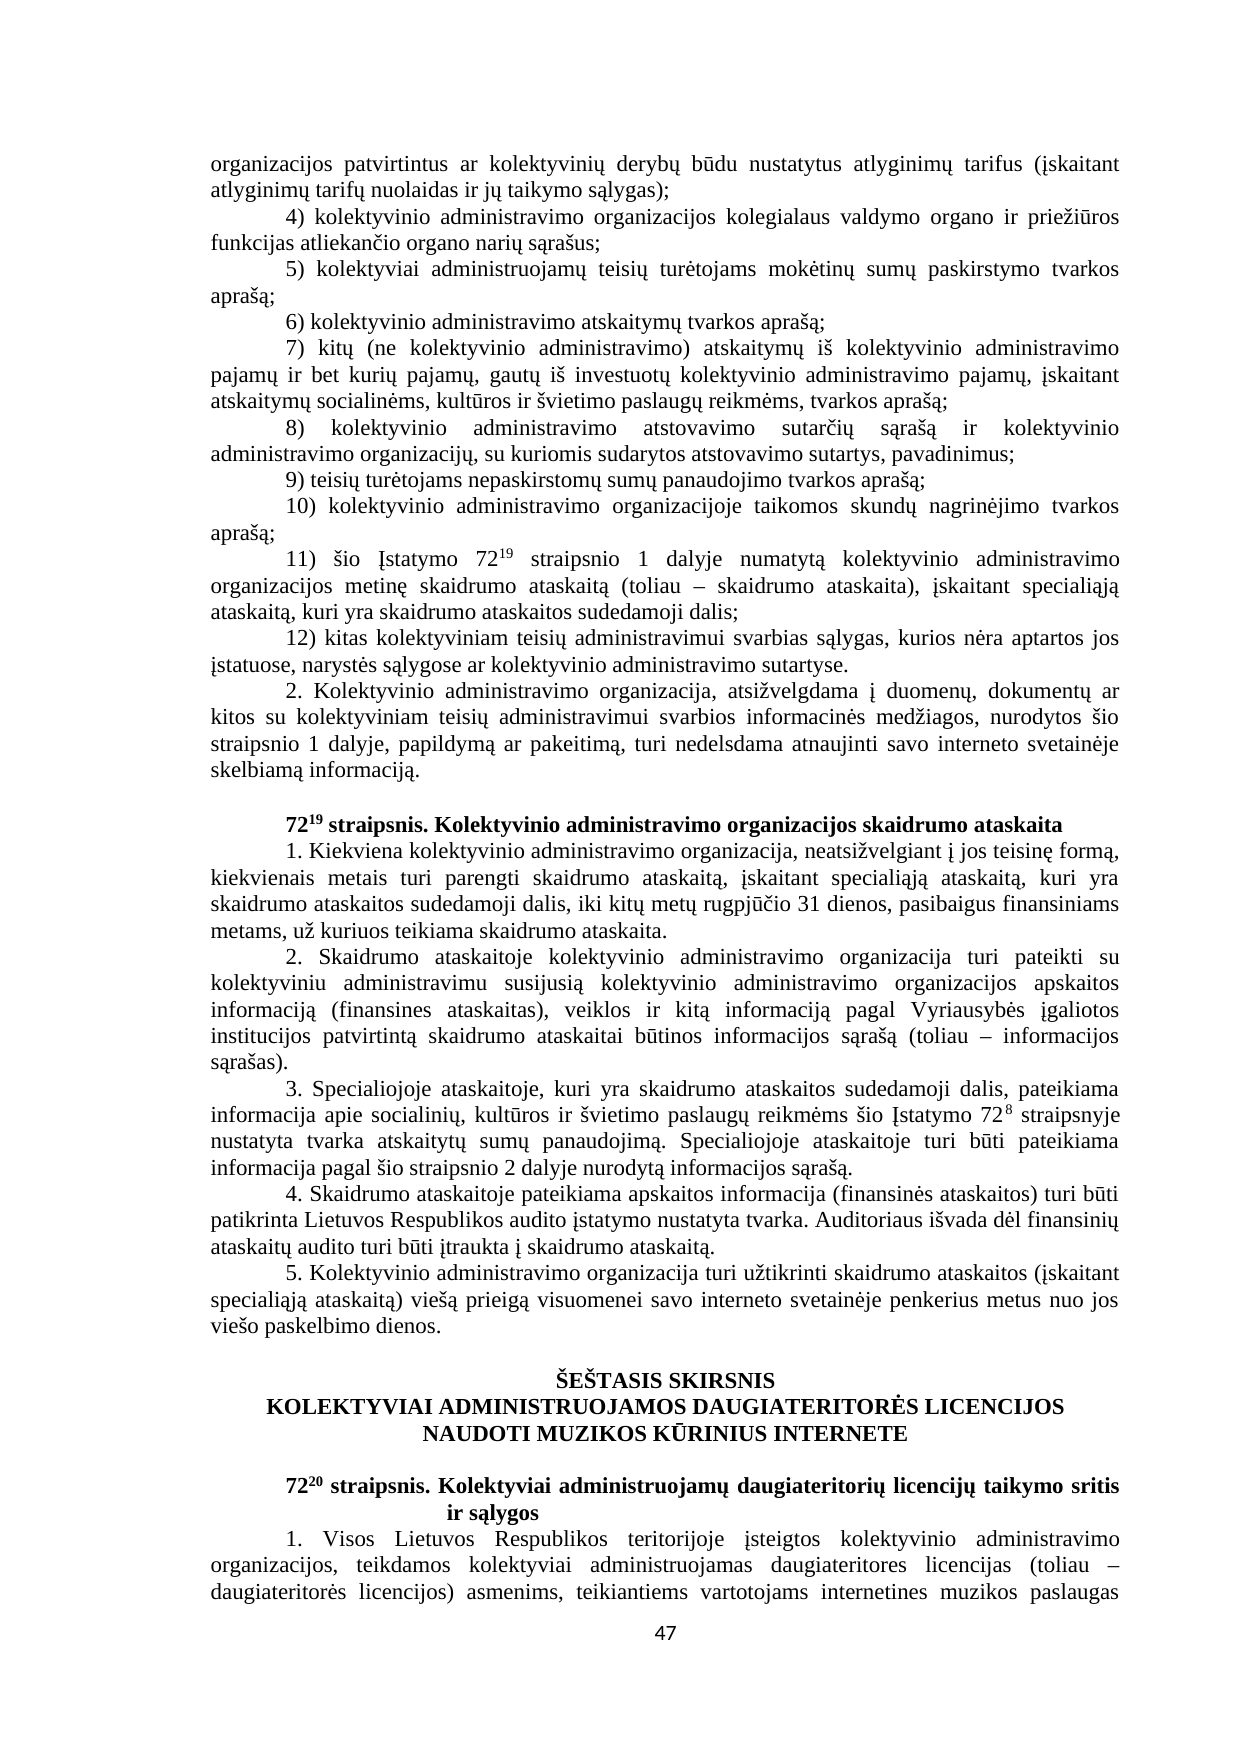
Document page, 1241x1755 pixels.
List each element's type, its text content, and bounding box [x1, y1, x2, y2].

text 8) kolektyvinio administravimo atstovavimo sutarčių sąrašą ir kolektyvinio administravimo organizacijų, su kuriomis sudarytos atstovavimo sutartys, pavadinimus; [210, 413, 1120, 466]
text 9) teisių turėtojams nepaskirstomų sumų panaudojimo tvarkos aprašą; [210, 466, 1120, 493]
text 3. Specialiojoje ataskaitoje, kuri yra skaidrumo ataskaitos sudedamoji dalis, pateikiama informacija apie socialinių, kultūros ir švietimo paslaugų reikmėms šio Įstatymo 728 straipsnyje nustatyta tvarka atskaitytų sumų panaudojimą. Specialiojoje ataskaitoje turi būti pateikiama informacija pagal šio straipsnio 2 dalyje nurodytą informacijos sąrašą. [210, 1075, 1120, 1180]
text KOLEKTYVIAI ADMINISTRUOJAMOS DAUGIATERITORĖS LICENCIJOS NAUDOTI MUZIKOS KŪRINIUS INTERNETE [210, 1393, 1120, 1446]
text organizacijos patvirtintus ar kolektyvinių derybų būdu nustatytus atlyginimų tarifus (įskaitant atlyginimų tarifų nuolaidas ir jų taikymo sąlygas); [210, 150, 1120, 203]
text 7) kitų (ne kolektyvinio administravimo) atskaitymų iš kolektyvinio administravimo pajamų ir bet kurių pajamų, gautų iš investuotų kolektyvinio administravimo pajamų, įskaitant atskaitymų socialinėms, kultūros ir švietimo paslaugų reikmėms, tvarkos aprašą; [210, 334, 1120, 413]
text 5) kolektyviai administruojamų teisių turėtojams mokėtinų sumų paskirstymo tvarkos aprašą; [210, 255, 1120, 308]
text 5. Kolektyvinio administravimo organizacija turi užtikrinti skaidrumo ataskaitos (įskaitant specialiąją ataskaitą) viešą prieigą visuomenei savo interneto svetainėje penkerius metus nuo jos viešo paskelbimo dienos. [210, 1259, 1120, 1338]
text 2. Kolektyvinio administravimo organizacija, atsižvelgdama į duomenų, dokumentų ar kitos su kolektyviniam teisių administravimui svarbios informacinės medžiagos, nurodytos šio straipsnio 1 dalyje, papildymą ar pakeitimą, turi nedelsdama atnaujinti savo interneto svetainėje skelbiamą informaciją. [210, 677, 1120, 782]
text 1. Kiekviena kolektyvinio administravimo organizacija, neatsižvelgiant į jos teisinę formą, kiekvienais metais turi parengti skaidrumo ataskaitą, įskaitant specialiąją ataskaitą, kuri yra skaidrumo ataskaitos sudedamoji dalis, iki kitų metų rugpjūčio 31 dienos, pasibaigus finansiniams metams, už kuriuos teikiama skaidrumo ataskaita. [210, 838, 1120, 943]
text 1. Visos Lietuvos Respublikos teritorijoje įsteigtos kolektyvinio administravimo organizacijos, teikdamos kolektyviai administruojamas daugiateritores licencijas (toliau – daugiateritorės licencijos) asmenims, teikiantiems vartotojams internetines muzikos paslaugas [210, 1525, 1120, 1604]
text 4) kolektyvinio administravimo organizacijos kolegialaus valdymo organo ir priežiūros funkcijas atliekančio organo narių sąrašus; [210, 203, 1120, 255]
text 10) kolektyvinio administravimo organizacijoje taikomos skundų nagrinėjimo tvarkos aprašą; [210, 493, 1120, 545]
text 12) kitas kolektyviniam teisių administravimui svarbias sąlygas, kurios nėra aptartos jos įstatuose, narystės sąlygose ar kolektyvinio administravimo sutartyse. [210, 624, 1120, 677]
text 4. Skaidrumo ataskaitoje pateikiama apskaitos informacija (finansinės ataskaitos) turi būti patikrinta Lietuvos Respublikos audito įstatymo nustatyta tvarka. Auditoriaus išvada dėl finansinių ataskaitų audito turi būti įtraukta į skaidrumo ataskaitą. [210, 1180, 1120, 1259]
text 11) šio Įstatymo 7219 straipsnio 1 dalyje numatytą kolektyvinio administravimo organizacijos metinę skaidrumo ataskaitą (toliau – skaidrumo ataskaita), įskaitant specialiąją ataskaitą, kuri yra skaidrumo ataskaitos sudedamoji dalis; [210, 545, 1120, 624]
text ŠEŠTASIS SKIRSNIS [210, 1367, 1120, 1393]
text 6) kolektyvinio administravimo atskaitymų tvarkos aprašą; [210, 308, 1120, 334]
text 2. Skaidrumo ataskaitoje kolektyvinio administravimo organizacija turi pateikti su kolektyviniu administravimu susijusią kolektyvinio administravimo organizacijos apskaitos informaciją (finansines ataskaitas), veiklos ir kitą informaciją pagal Vyriausybės įgaliotos institucijos patvirtintą skaidrumo ataskaitai būtinos informacijos sąrašą (toliau – informacijos sąrašas). [210, 943, 1120, 1075]
text 7220 straipsnis. Kolektyviai administruojamų daugiateritorių licencijų taikymo sritis ir sąlygos [285, 1472, 1120, 1525]
text 7219 straipsnis. Kolektyvinio administravimo organizacijos skaidrumo ataskaita [210, 811, 1120, 838]
